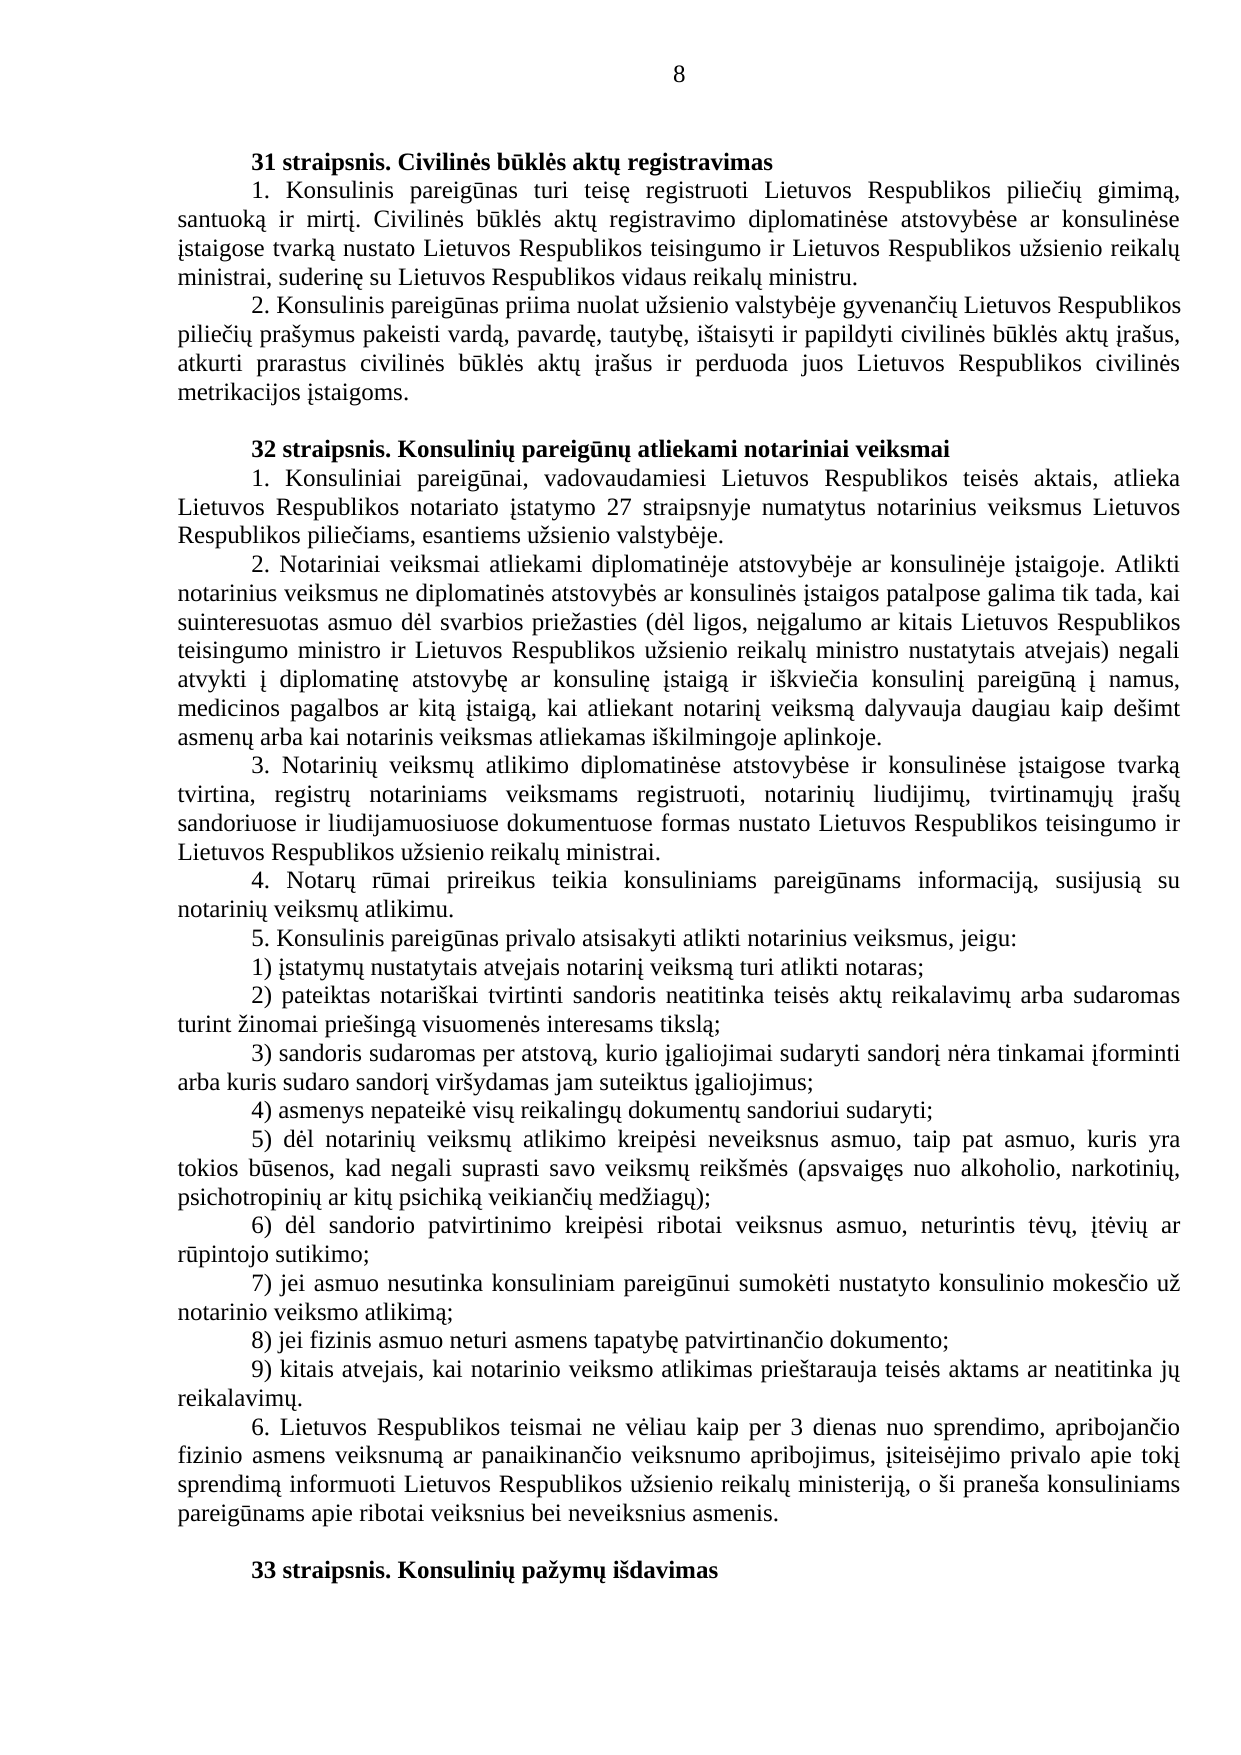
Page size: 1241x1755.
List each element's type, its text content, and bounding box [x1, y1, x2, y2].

text 9) kitais atvejais, kai notarinio veiksmo atlikimas prieštarauja teisės aktams ar neatitinka jų reikalavimų. [177, 1354, 1181, 1412]
text 2. Konsulinis pareigūnas priima nuolat užsienio valstybėje gyvenančių Lietuvos Respublikos piliečių prašymus pakeisti vardą, pavardę, tautybę, ištaisyti ir papildyti civilinės būklės aktų įrašus, atkurti prarastus civilinės būklės aktų įrašus ir perduoda juos Lietuvos Respublikos civilinės metrikacijos įstaigoms. [177, 291, 1181, 406]
text 4) asmenys nepateikė visų reikalingų dokumentų sandoriui sudaryti; [177, 1096, 1181, 1124]
text 1. Konsulinis pareigūnas turi teisę registruoti Lietuvos Respublikos piliečių gimimą, santuoką ir mirtį. Civilinės būklės aktų registravimo diplomatinėse atstovybėse ar konsulinėse įstaigose tvarką nustato Lietuvos Respublikos teisingumo ir Lietuvos Respublikos užsienio reikalų ministrai, suderinę su Lietuvos Respublikos vidaus reikalų ministru. [177, 176, 1181, 291]
text 2) pateiktas notariškai tvirtinti sandoris neatitinka teisės aktų reikalavimų arba sudaromas turint žinomai priešingą visuomenės interesams tikslą; [177, 981, 1181, 1038]
text 32 straipsnis. Konsulinių pareigūnų atliekami notariniai veiksmai [177, 434, 1181, 463]
text 4. Notarų rūmai prireikus teikia konsuliniams pareigūnams informaciją, susijusią su notarinių veiksmų atlikimu. [177, 866, 1181, 923]
text 8) jei fizinis asmuo neturi asmens tapatybę patvirtinančio dokumento; [177, 1326, 1181, 1354]
text 5) dėl notarinių veiksmų atlikimo kreipėsi neveiksnus asmuo, taip pat asmuo, kuris yra tokios būsenos, kad negali suprasti savo veiksmų reikšmės (apsvaigęs nuo alkoholio, narkotinių, psichotropinių ar kitų psichiką veikiančių medžiagų); [177, 1124, 1181, 1211]
text 6. Lietuvos Respublikos teismai ne vėliau kaip per 3 dienas nuo sprendimo, apribojančio fizinio asmens veiksnumą ar panaikinančio veiksnumo apribojimus, įsiteisėjimo privalo apie tokį sprendimą informuoti Lietuvos Respublikos užsienio reikalų ministeriją, o ši praneša konsuliniams pareigūnams apie ribotai veiksnius bei neveiksnius asmenis. [177, 1412, 1181, 1527]
text 1. Konsuliniai pareigūnai, vadovaudamiesi Lietuvos Respublikos teisės aktais, atlieka Lietuvos Respublikos notariato įstatymo 27 straipsnyje numatytus notarinius veiksmus Lietuvos Respublikos piliečiams, esantiems užsienio valstybėje. [177, 463, 1181, 549]
text 7) jei asmuo nesutinka konsuliniam pareigūnui sumokėti nustatyto konsulinio mokesčio už notarinio veiksmo atlikimą; [177, 1268, 1181, 1326]
text 2. Notariniai veiksmai atliekami diplomatinėje atstovybėje ar konsulinėje įstaigoje. Atlikti notarinius veiksmus ne diplomatinės atstovybės ar konsulinės įstaigos patalpose galima tik tada, kai suinteresuotas asmuo dėl svarbios priežasties (dėl ligos, neįgalumo ar kitais Lietuvos Respublikos teisingumo ministro ir Lietuvos Respublikos užsienio reikalų ministro nustatytais atvejais) negali atvykti į diplomatinę atstovybę ar konsulinę įstaigą ir iškviečia konsulinį pareigūną į namus, medicinos pagalbos ar kitą įstaigą, kai atliekant notarinį veiksmą dalyvauja daugiau kaip dešimt asmenų arba kai notarinis veiksmas atliekamas iškilmingoje aplinkoje. [177, 549, 1181, 751]
text 6) dėl sandorio patvirtinimo kreipėsi ribotai veiksnus asmuo, neturintis tėvų, įtėvių ar rūpintojo sutikimo; [177, 1211, 1181, 1268]
text 5. Konsulinis pareigūnas privalo atsisakyti atlikti notarinius veiksmus, jeigu: [177, 923, 1181, 952]
text 31 straipsnis. Civilinės būklės aktų registravimas [177, 147, 1181, 176]
text 33 straipsnis. Konsulinių pažymų išdavimas [177, 1556, 1181, 1584]
text 1) įstatymų nustatytais atvejais notarinį veiksmą turi atlikti notaras; [177, 952, 1181, 981]
text 3. Notarinių veiksmų atlikimo diplomatinėse atstovybėse ir konsulinėse įstaigose tvarką tvirtina, registrų notariniams veiksmams registruoti, notarinių liudijimų, tvirtinamųjų įrašų sandoriuose ir liudijamuosiuose dokumentuose formas nustato Lietuvos Respublikos teisingumo ir Lietuvos Respublikos užsienio reikalų ministrai. [177, 751, 1181, 866]
text 3) sandoris sudaromas per atstovą, kurio įgaliojimai sudaryti sandorį nėra tinkamai įforminti arba kuris sudaro sandorį viršydamas jam suteiktus įgaliojimus; [177, 1038, 1181, 1096]
